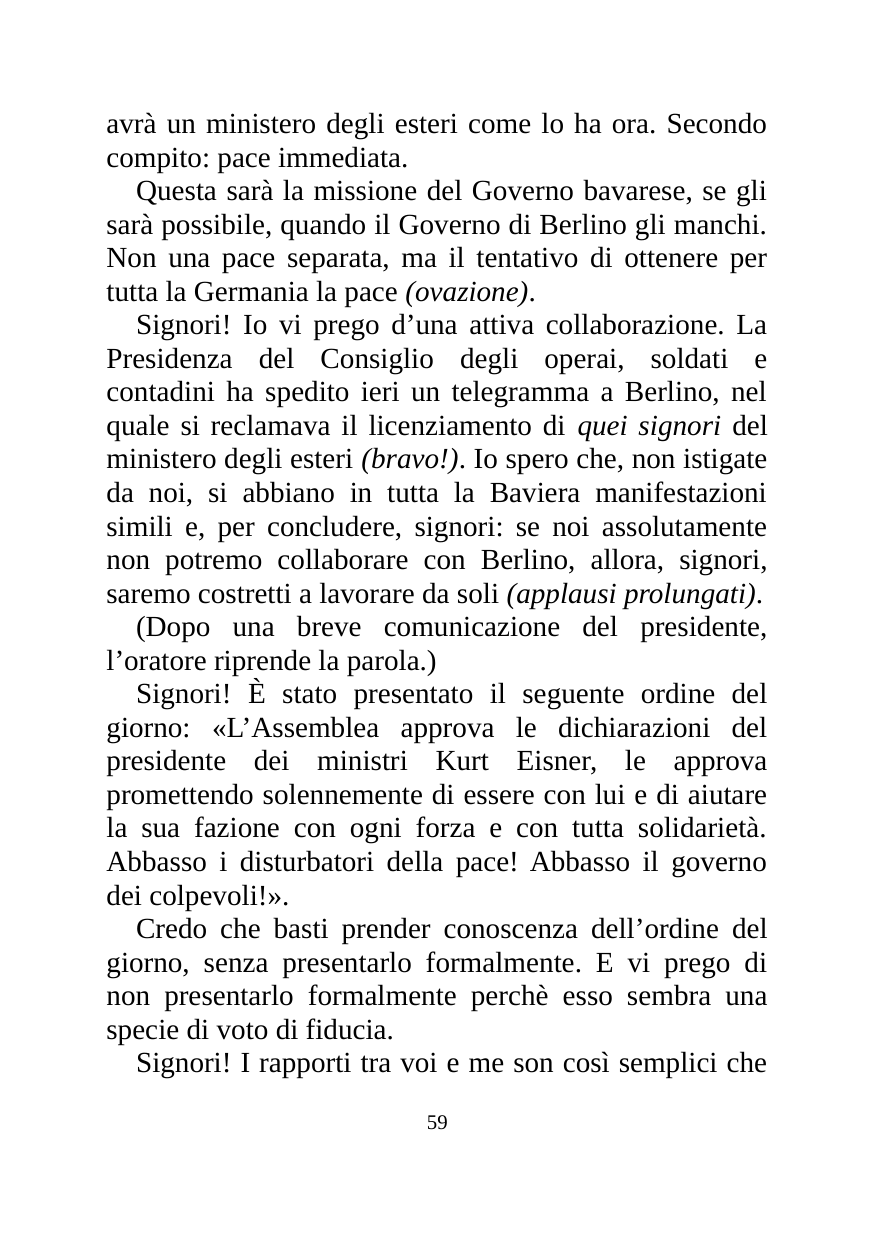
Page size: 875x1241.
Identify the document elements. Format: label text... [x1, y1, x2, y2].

text avrà un ministero degli esteri come lo ha ora. Secondo compito: pace immediata. [106, 106, 768, 173]
text Questa sarà la missione del Governo bavarese, se gli sarà possibile, quando il Governo di Berlino gli manchi. Non una pace separata, ma il tentativo di ottenere per tutta la Germania la pace (ovazione). [106, 173, 768, 307]
text Credo che basti prender conoscenza dell’ordine del giorno, senza presentarlo formalmente. E vi prego di non presentarlo formalmente perchè esso sembra una specie di voto di fiducia. [106, 911, 768, 1045]
text Signori! È stato presentato il seguente ordine del giorno: «L’Assemblea approva le dichiarazioni del presidente dei ministri Kurt Eisner, le approva promettendo solennemente di essere con lui e di aiutare la sua fazione con ogni forza e con tutta solidarietà. Abbasso i disturbatori della pace! Abbasso il governo dei colpevoli!». [106, 676, 768, 911]
text (Dopo una breve comunicazione del presidente, l’oratore riprende la parola.) [106, 609, 768, 676]
text Signori! Io vi prego d’una attiva collaborazione. La Presidenza del Consiglio degli operai, soldati e contadini ha spedito ieri un telegramma a Berlino, nel quale si reclamava il licenziamento di quei signori del ministero degli esteri (bravo!). Io spero che, non istigate da noi, si abbiano in tutta la Baviera manifestazioni simili e, per concludere, signori: se noi assolutamente non potremo collaborare con Berlino, allora, signori, saremo costretti a lavorare da soli (applausi prolungati). [106, 307, 768, 609]
text Signori! I rapporti tra voi e me son così semplici che [106, 1045, 768, 1079]
